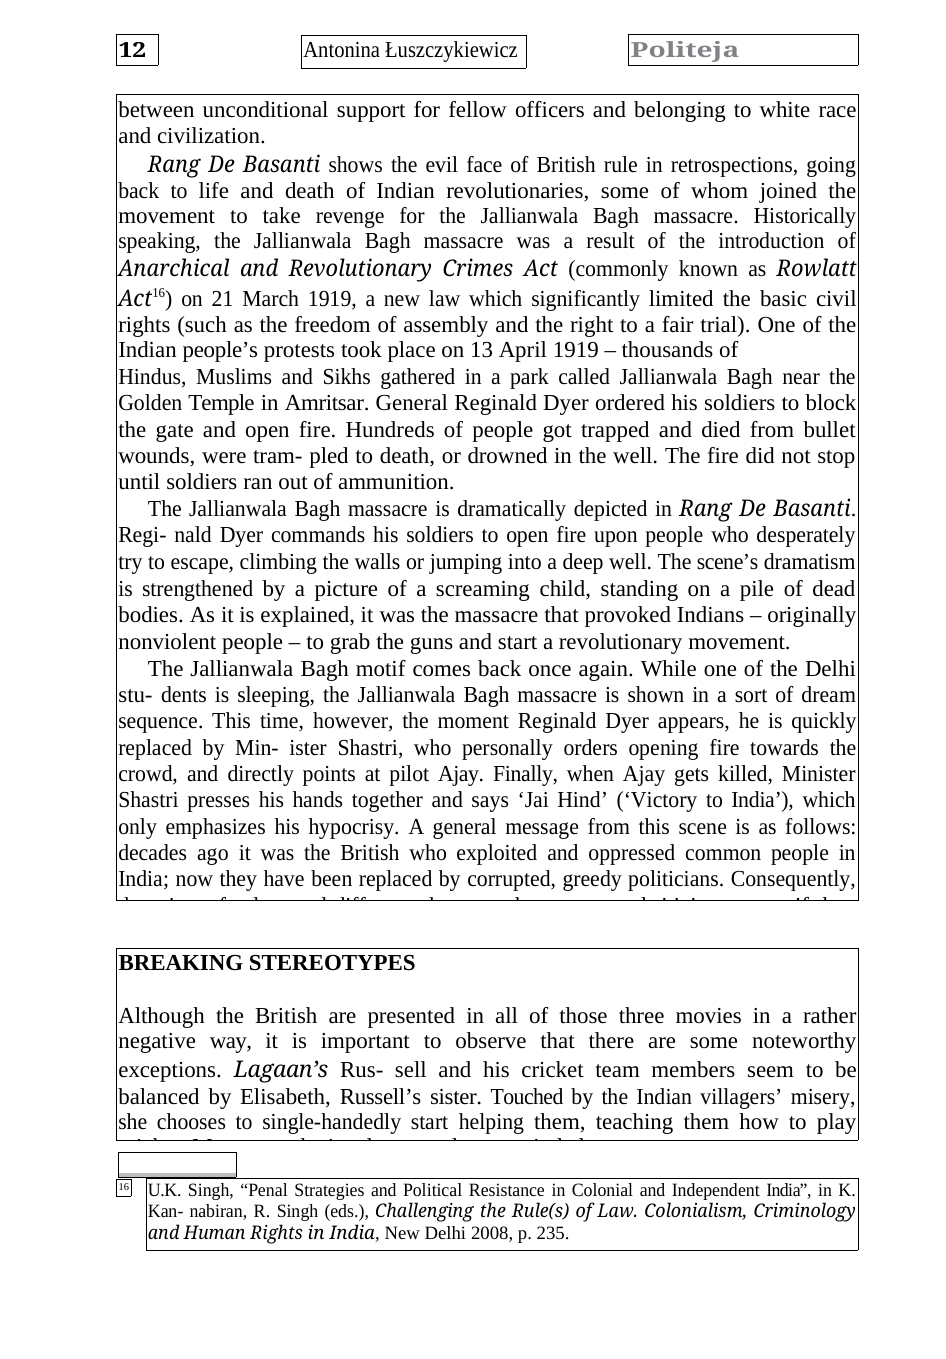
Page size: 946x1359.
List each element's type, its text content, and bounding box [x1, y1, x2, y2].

text U.K. Singh, “Penal Strategies and Political Resistance in Colonial and Independent India”, in K. Kan- nabiran, R. Singh (eds.), Challenging the Rule(s) of Law. Colonialism, Criminology and Human Rights in India, New Delhi 2008, p. 235. [148, 1181, 856, 1245]
text Hindus, Muslims and Sikhs gathered in a park called Jallianwala Bagh near the Golden Temple in Amritsar. General Reginald Dyer ordered his soldiers to block the gate and open fire. Hundreds of people got trapped and died from bullet wounds, were tram- pled to death, or drowned in the well. The fire did not stop until soldiers ran out of ammunition. [118, 363, 856, 495]
text The Jallianwala Bagh massacre is dramatically depicted in Rang De Basanti. Regi- nald Dyer commands his soldiers to open fire upon people who desperately try to escape, climbing the walls or jumping into a deep well. The scene’s dramatism is strengthened by a picture of a screaming child, standing on a pile of dead bodies. As it is explained, it was the massacre that provoked Indians – originally nonviolent people – to grab the guns and start a revolutionary movement. [118, 495, 856, 655]
text Rang De Basanti shows the evil face of British rule in retrospections, going back to life and death of Indian revolutionaries, some of whom joined the movement to take revenge for the Jallianwala Bagh massacre. Historically speaking, the Jallianwala Bagh massacre was a result of the introduction of Anarchical and Revolutionary Crimes Act (commonly known as Rowlatt Act16) on 21 March 1919, a new law which significantly limited the basic civil rights (such as the freedom of assembly and the right to a fair trial). One of the Indian people’s protests took place on 13 April 1919 – thousands of [118, 148, 857, 363]
text Antonina Łuszczykiewicz [303, 37, 526, 63]
text 128 [118, 35, 158, 65]
text between unconditional support for fellow officers and belonging to white race and civilization. [118, 96, 856, 148]
text 16 [118, 1181, 131, 1193]
text The Jallianwala Bagh motif comes back once again. While one of the Delhi stu- dents is sleeping, the Jallianwala Bagh massacre is shown in a sort of dream sequence. This time, however, the moment Reginald Dyer appears, he is quickly replaced by Min- ister Shastri, who personally orders opening fire towards the crowd, and directly points at pilot Ajay. Finally, when Ajay gets killed, Minister Shastri presses his hands together and says ‘Jai Hind’ (‘Victory to India’), which only emphasizes his hypocrisy. A general message from this scene is as follows: decades ago it was the British who exploited and oppressed common people in India; now they have been replaced by corrupted, greedy politicians. Consequently, there is no fundamental difference between those two – pol- iticians act as if they are actually murdering true Indian patriots with their own hands. [118, 655, 856, 900]
text Although the British are presented in all of those three movies in a rather negative way, it is important to observe that there are some noteworthy exceptions. Lagaan’s Rus- sell and his cricket team members seem to be balanced by Elisabeth, Russell’s sister. Touched by the Indian villagers’ misery, she chooses to single-handedly start helping them, teaching them how to play cricket. Moreover, she is tolerant and open-minded [118, 1003, 856, 1140]
text Politeja 2(59)/2019 [630, 35, 858, 65]
text BREAKING STEREOTYPES [118, 949, 858, 976]
